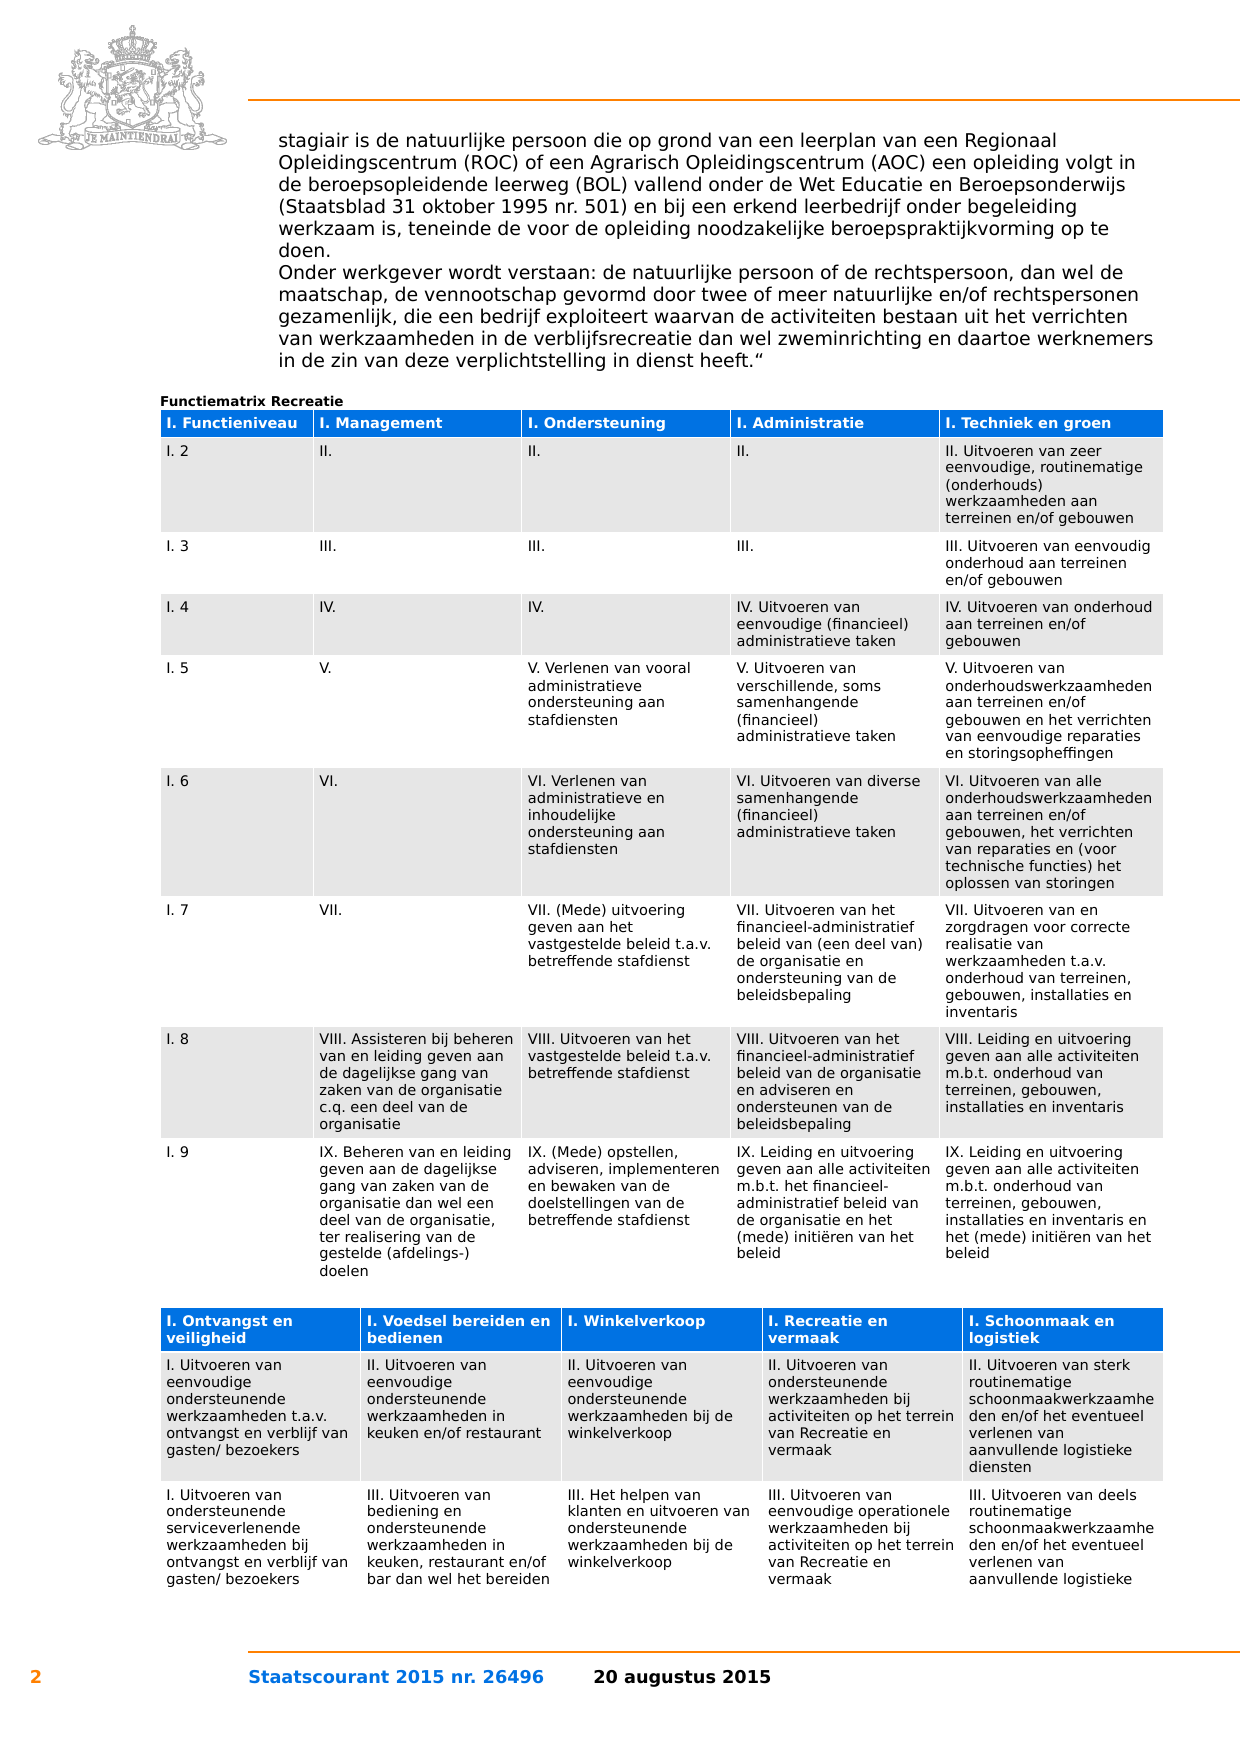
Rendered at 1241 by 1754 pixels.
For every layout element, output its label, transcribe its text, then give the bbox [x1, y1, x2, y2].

table_header Functiematrix Recreatie [160, 394, 1163, 409]
table_cell I. 6 [161, 768, 313, 896]
table_cell I. Uitvoeren van eenvoudige ondersteunende werkzaamheden t.a.v. ontvangst en verblijf van gasten/ bezoekers [161, 1353, 360, 1481]
picture [38, 25, 227, 150]
table_cell VIII. Assisteren bij beheren van en leiding geven aan de dagelijkse gang van zaken van de organisatie c.q. een deel van de organisatie [314, 1027, 521, 1138]
table_cell I. Administratie [731, 410, 939, 437]
table_cell IV. Uitvoeren van eenvoudige (financieel) administratieve taken [731, 594, 939, 655]
table_cell IX. Leiding en uitvoering geven aan alle activiteiten m.b.t. het financieel-administratief beleid van de organisatie en het (mede) initiëren van het beleid [731, 1139, 939, 1284]
table_cell I. Management [314, 410, 521, 437]
table_cell I. 8 [161, 1027, 313, 1138]
table_cell I. 4 [161, 594, 313, 655]
table_cell VII. (Mede) uitvoering geven aan het vastgestelde beleid t.a.v. betreffende stafdienst [522, 897, 730, 1026]
table_cell I. Techniek en groen [940, 410, 1163, 437]
table_cell IX. (Mede) opstellen, adviseren, implementeren en bewaken van de doelstellingen van de betreffende stafdienst [522, 1139, 730, 1284]
table_cell V. [314, 656, 521, 767]
table_cell II. Uitvoeren van sterk routinematige schoonmaakwerkzaamheden en/of het eventueel verlenen van aanvullende logistieke diensten [963, 1353, 1163, 1481]
table_cell VII. Uitvoeren van het financieel-administratief beleid van (een deel van) de organisatie en ondersteuning van de beleidsbepaling [731, 897, 939, 1026]
table_cell VIII. Uitvoeren van het vastgestelde beleid t.a.v. betreffende stafdienst [522, 1027, 730, 1138]
table_cell VI. Uitvoeren van diverse samenhangende (financieel) administratieve taken [731, 768, 939, 896]
table_cell III. Uitvoeren van eenvoudig onderhoud aan terreinen en/of gebouwen [940, 533, 1163, 593]
table_cell II. Uitvoeren van eenvoudige ondersteunende werkzaamheden in keuken en/of restaurant [361, 1353, 561, 1481]
table_cell V. Verlenen van vooral administratieve ondersteuning aan stafdiensten [522, 656, 730, 767]
table_cell I. 7 [161, 897, 313, 1026]
table_cell VII. Uitvoeren van en zorgdragen voor correcte realisatie van werkzaamheden t.a.v. onderhoud van terreinen, gebouwen, installaties en inventaris [940, 897, 1163, 1026]
table_cell IV. [522, 594, 730, 655]
table_cell VII. [314, 897, 521, 1026]
table_cell III. [314, 533, 521, 593]
text stagiair is de natuurlijke persoon die op grond van een leerplan van een Regionaal Opleidingscentrum (ROC) of een Agrarisch Opleidingscentrum (AOC) een opleiding volgt in de beroepsopleidende leerweg (BOL) vallend onder de Wet Educatie en Beroepsonderwijs (Staatsblad 31 oktober 1995 nr. 501) en bij een erkend leerbedrijf onder begeleiding werkzaam is, teneinde de voor de opleiding noodzakelijke beroepspraktijkvorming op te doen. [278, 130, 1163, 262]
table_cell III. Het helpen van klanten en uitvoeren van ondersteunende werkzaamheden bij de winkelverkoop [562, 1482, 762, 1593]
table_cell I. 3 [161, 533, 313, 593]
table_header I. Winkelverkoop [562, 1308, 762, 1351]
table_cell III. Uitvoeren van eenvoudige operationele werkzaamheden bij activiteiten op het terrein van Recreatie en vermaak [763, 1482, 962, 1593]
table_cell V. Uitvoeren van onderhoudswerkzaamheden aan terreinen en/of gebouwen en het verrichten van eenvoudige reparaties en storingsopheffingen [940, 656, 1163, 767]
table_cell II. Uitvoeren van eenvoudige ondersteunende werkzaamheden bij de winkelverkoop [562, 1353, 762, 1481]
table_cell VI. [314, 768, 521, 896]
table_cell IV. Uitvoeren van onderhoud aan terreinen en/of gebouwen [940, 594, 1163, 655]
table_cell I. Uitvoeren van ondersteunende serviceverlenende werkzaamheden bij ontvangst en verblijf van gasten/ bezoekers [161, 1482, 360, 1593]
table_cell IV. [314, 594, 521, 655]
table_cell I. 5 [161, 656, 313, 767]
table_cell III. Uitvoeren van deels routinematige schoonmaakwerkzaamheden en/of het eventueel verlenen van aanvullende logistieke [963, 1482, 1163, 1593]
table_cell II. Uitvoeren van zeer eenvoudige, routinematige (onderhouds) werkzaamheden aan terreinen en/of gebouwen [940, 438, 1163, 532]
text Onder werkgever wordt verstaan: de natuurlijke persoon of de rechtspersoon, dan wel de maatschap, de vennootschap gevormd door twee of meer natuurlijke en/of rechtspersonen gezamenlijk, die een bedrijf exploiteert waarvan de activiteiten bestaan uit het verrichten van werkzaamheden in de verblijfsrecreatie dan wel zweminrichting en daartoe werknemers in de zin van deze verplichtstelling in dienst heeft.“ [278, 262, 1163, 372]
table_cell II. Uitvoeren van ondersteunende werkzaamheden bij activiteiten op het terrein van Recreatie en vermaak [763, 1353, 962, 1481]
table_cell VI. Uitvoeren van alle onderhoudswerkzaamheden aan terreinen en/of gebouwen, het verrichten van reparaties en (voor technische functies) het oplossen van storingen [940, 768, 1163, 896]
table_cell III. Uitvoeren van bediening en ondersteunende werkzaamheden in keuken, restaurant en/of bar dan wel het bereiden [361, 1482, 561, 1593]
table_cell IX. Leiding en uitvoering geven aan alle activiteiten m.b.t. onderhoud van terreinen, gebouwen, installaties en inventaris en het (mede) initiëren van het beleid [940, 1139, 1163, 1284]
table_header I. Recreatie en vermaak [763, 1308, 962, 1351]
table_cell II. [731, 438, 939, 532]
table_cell VIII. Leiding en uitvoering geven aan alle activiteiten m.b.t. onderhoud van terreinen, gebouwen, installaties en inventaris [940, 1027, 1163, 1138]
table_cell I. 2 [161, 438, 313, 532]
table_cell III. [731, 533, 939, 593]
table_cell III. [522, 533, 730, 593]
table_cell I. Functieniveau [161, 410, 313, 437]
table_cell I. 9 [161, 1139, 313, 1284]
table_cell I. Ondersteuning [522, 410, 730, 437]
table_header I. Voedsel bereiden en bedienen [361, 1308, 561, 1351]
table_header I. Ontvangst en veiligheid [161, 1308, 360, 1351]
table_cell VI. Verlenen van administratieve en inhoudelijke ondersteuning aan stafdiensten [522, 768, 730, 896]
table_cell IX. Beheren van en leiding geven aan de dagelijkse gang van zaken van de organisatie dan wel een deel van de organisatie, ter realisering van de gestelde (afdelings-) doelen [314, 1139, 521, 1284]
table_cell II. [314, 438, 521, 532]
table_header I. Schoonmaak en logistiek [963, 1308, 1163, 1351]
table_cell V. Uitvoeren van verschillende, soms samenhangende (financieel) administratieve taken [731, 656, 939, 767]
table_cell II. [522, 438, 730, 532]
table_cell VIII. Uitvoeren van het financieel-administratief beleid van de organisatie en adviseren en ondersteunen van de beleidsbepaling [731, 1027, 939, 1138]
